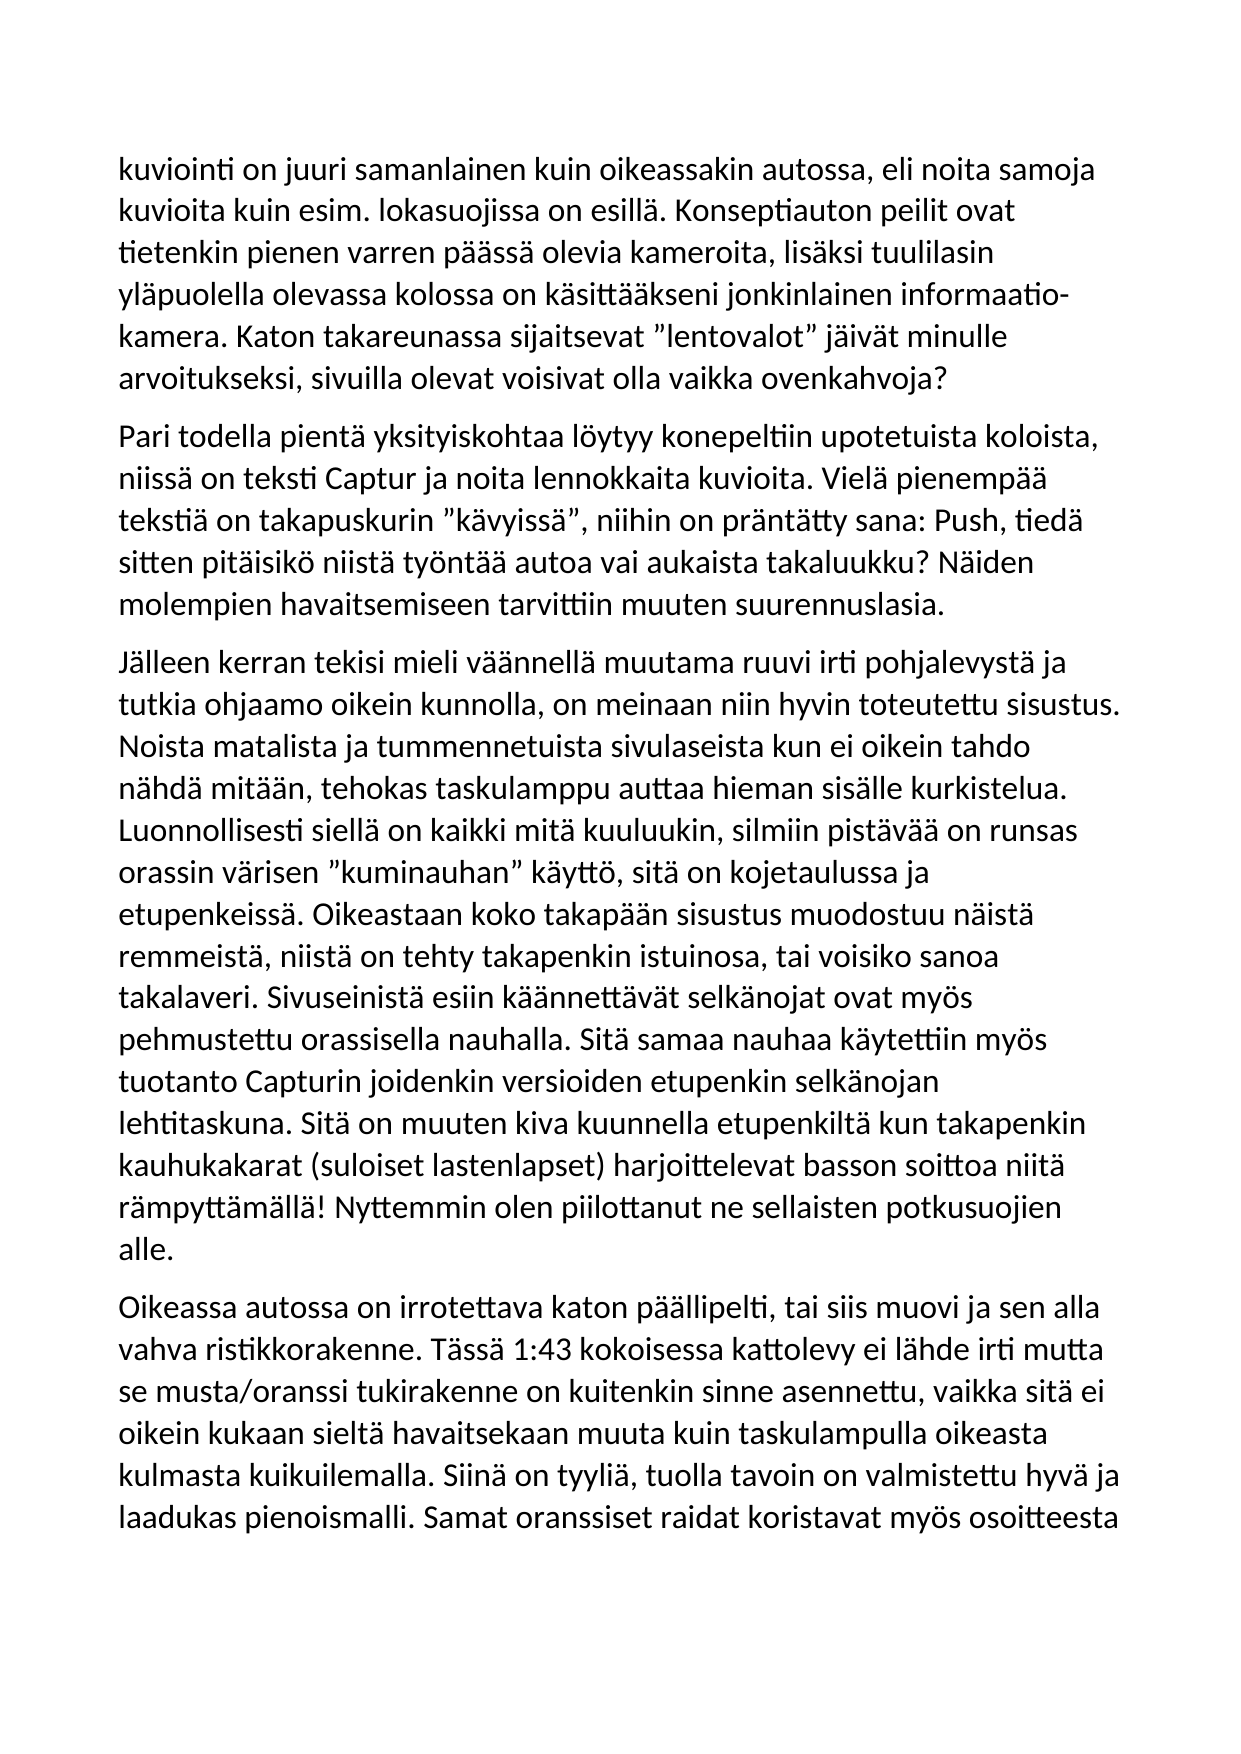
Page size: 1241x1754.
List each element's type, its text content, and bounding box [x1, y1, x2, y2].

text Oikeassa autossa on irrotettava katon päällipelti, tai siis muovi ja sen alla vahva ristikkorakenne. Tässä 1:43 kokoisessa kattolevy ei lähde irti mutta se musta/oranssi tukirakenne on kuitenkin sinne asennettu, vaikka sitä ei oikein kukaan sieltä havaitsekaan muuta kuin taskulampulla oikeasta kulmasta kuikuilemalla. Siinä on tyyliä, tuolla tavoin on valmistettu hyvä ja laadukas pienoismalli. Samat oranssiset raidat koristavat myös osoitteesta [118, 1286, 1122, 1536]
text Jälleen kerran tekisi mieli väännellä muutama ruuvi irti pohjalevystä ja tutkia ohjaamo oikein kunnolla, on meinaan niin hyvin toteutettu sisustus. Noista matalista ja tummennetuista sivulaseista kun ei oikein tahdo nähdä mitään, tehokas taskulamppu auttaa hieman sisälle kurkistelua. Luonnollisesti siellä on kaikki mitä kuuluukin, silmiin pistävää on runsas orassin värisen ”kuminauhan” käyttö, sitä on kojetaulussa ja etupenkeissä. Oikeastaan koko takapään sisustus muodostuu näistä remmeistä, niistä on tehty takapenkin istuinosa, tai voisiko sanoa takalaveri. Sivuseinistä esiin käännettävät selkänojat ovat myös pehmustettu orassisella nauhalla. Sitä samaa nauhaa käytettiin myös tuotanto Capturin joidenkin versioiden etupenkin selkänojan lehtitaskuna. Sitä on muuten kiva kuunnella etupenkiltä kun takapenkin kauhukakarat (suloiset lastenlapset) harjoittelevat basson soittoa niitä rämpyttämällä! Nyttemmin olen piilottanut ne sellaisten potkusuojien alle. [118, 642, 1122, 1268]
text Pari todella pientä yksityiskohtaa löytyy konepeltiin upotetuista koloista, niissä on teksti Captur ja noita lennokkaita kuvioita. Vielä pienempää tekstiä on takapuskurin ”kävyissä”, niihin on präntätty sana: Push, tiedä sitten pitäisikö niistä työntää autoa vai aukaista takaluukku? Näiden molempien havaitsemiseen tarvittiin muuten suurennuslasia. [118, 416, 1122, 624]
text kuviointi on juuri samanlainen kuin oikeassakin autossa, eli noita samoja kuvioita kuin esim. lokasuojissa on esillä. Konseptiauton peilit ovat tietenkin pienen varren päässä olevia kameroita, lisäksi tuulilasin yläpuolella olevassa kolossa on käsittääkseni jonkinlainen informaatio-kamera. Katon takareunassa sijaitsevat ”lentovalot” jäivät minulle arvoitukseksi, sivuilla olevat voisivat olla vaikka ovenkahvoja? [118, 148, 1122, 398]
